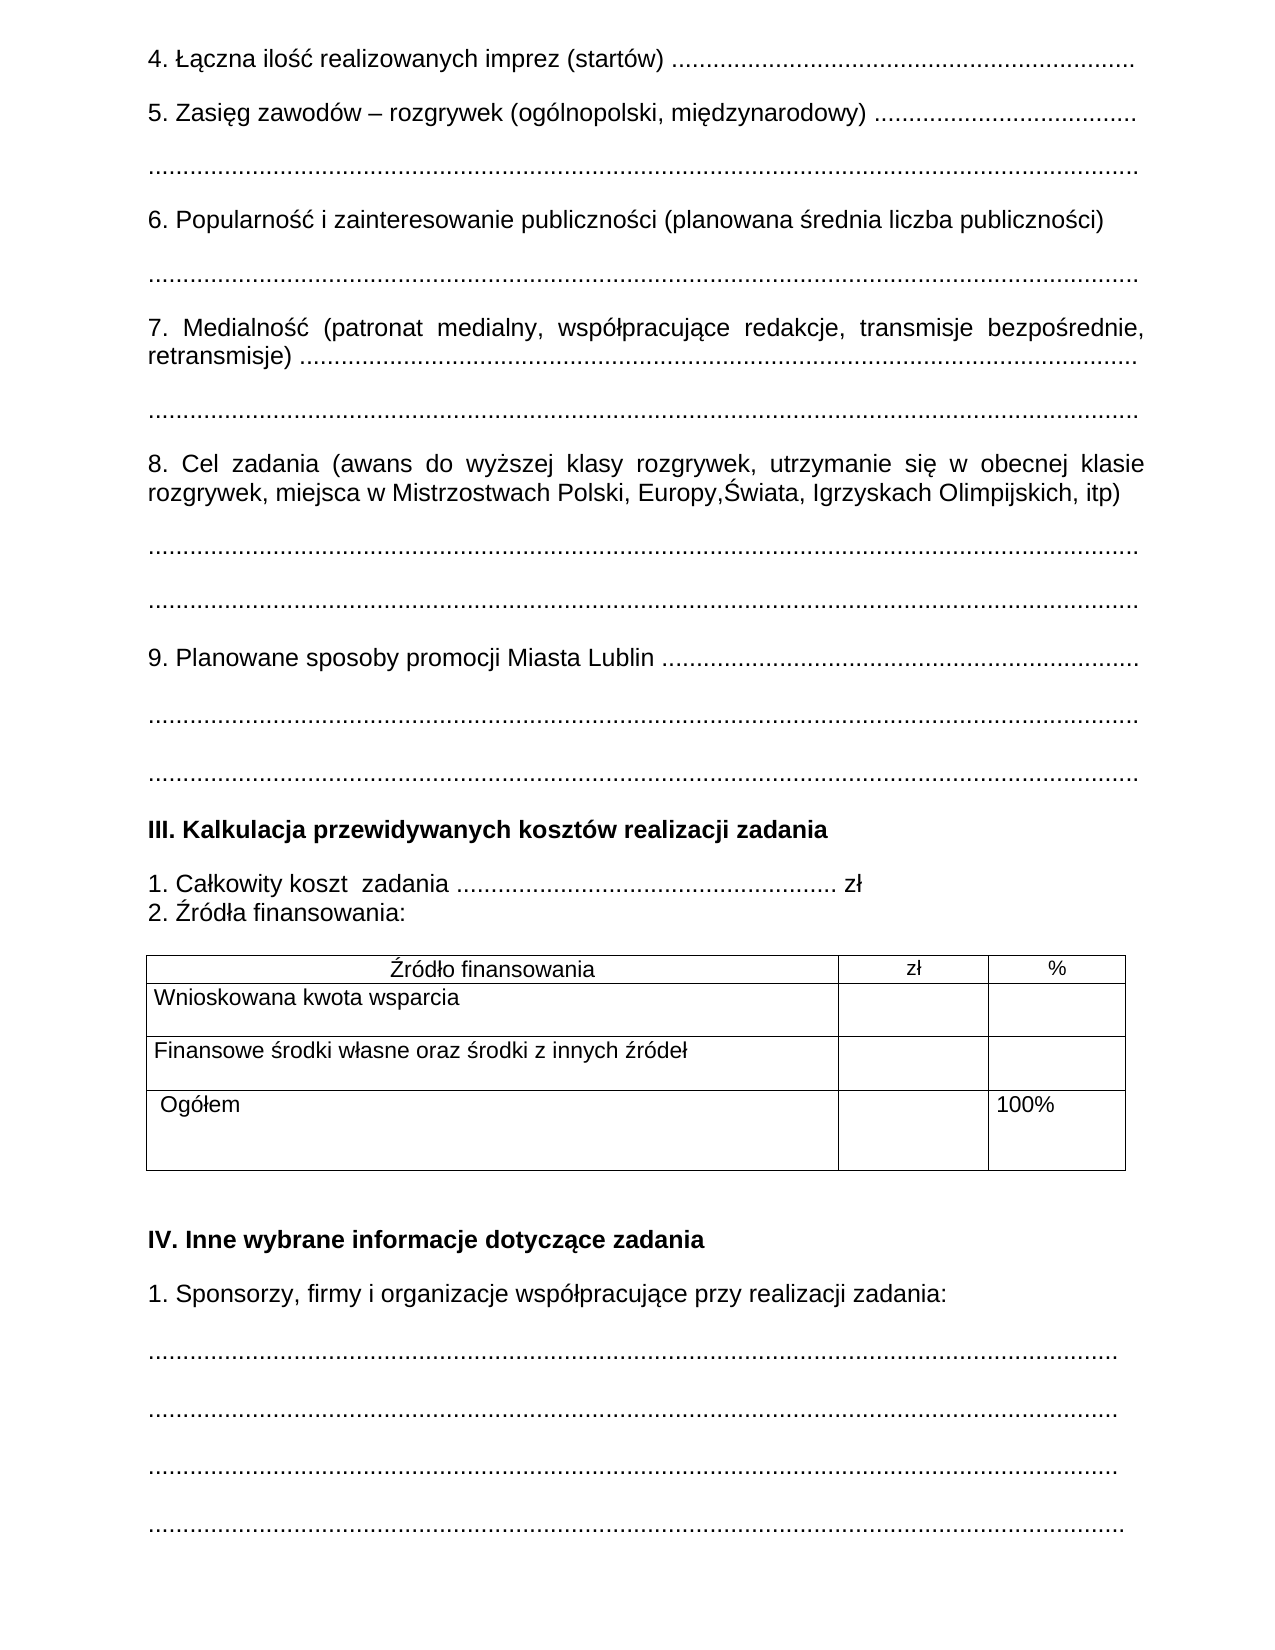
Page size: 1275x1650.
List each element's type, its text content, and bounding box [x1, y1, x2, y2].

text 7. Medialność (patronat medialny, współpracujące redakcje, transmisje bezpośrednie, retransmisje) ......................................................................................................................... [148, 312, 1146, 370]
text ............................................................................................................................................... [148, 757, 1146, 786]
table_cell Finansowe środki własne oraz środki z innych źródeł [147, 1037, 838, 1090]
text 5. Zasięg zawodów – rozgrywek (ogólnopolski, międzynarodowy) ...................................... [148, 97, 1146, 126]
table_cell [839, 1037, 988, 1090]
text 6. Popularność i zainteresowanie publiczności (planowana średnia liczba publiczności) [148, 205, 1146, 234]
text ............................................................................................................................................ [148, 1336, 1146, 1365]
text ............................................................................................................................................ [148, 1451, 1146, 1480]
table_cell [989, 984, 1125, 1036]
text ............................................................................................................................................... [148, 259, 1146, 287]
text ............................................................................................................................................... [148, 151, 1146, 180]
text ............................................................................................................................................... [148, 700, 1146, 729]
text 8. Cel zadania (awans do wyższej klasy rozgrywek, utrzymanie się w obecnej klasie rozgrywek, miejsca w Mistrzostwach Polski, Europy,Świata, Igrzyskach Olimpijskich, itp) [148, 449, 1146, 506]
table_cell Ogółem [147, 1091, 838, 1170]
table_header % [989, 956, 1125, 982]
table_header Źródło finansowania [147, 956, 838, 982]
table_header zł [839, 956, 988, 982]
text 2. Źródła finansowania: [148, 897, 1146, 926]
text ............................................................................................................................................... [148, 395, 1146, 424]
table_cell Wnioskowana kwota wsparcia [147, 984, 838, 1036]
text 9. Planowane sposoby promocji Miasta Lublin ..................................................................... [148, 642, 1146, 671]
text 4. Łączna ilość realizowanych imprez (startów) ................................................................... [148, 44, 1146, 72]
text ............................................................................................................................................... [148, 585, 1146, 614]
table_cell [989, 1037, 1125, 1090]
text ............................................................................................................................................. [148, 1508, 1146, 1537]
table_cell 100% [989, 1091, 1125, 1170]
text III. Kalkulacja przewidywanych kosztów realizacji zadania [148, 815, 1146, 844]
text IV. Inne wybrane informacje dotyczące zadania [148, 1225, 1146, 1253]
table_cell [839, 1091, 988, 1170]
text ............................................................................................................................................... [148, 531, 1146, 560]
text ............................................................................................................................................ [148, 1393, 1146, 1422]
table_cell [839, 984, 988, 1036]
text 1. Sponsorzy, firmy i organizacje współpracujące przy realizacji zadania: [148, 1278, 1146, 1307]
text 1. Całkowity koszt zadania ....................................................... zł [148, 869, 1146, 897]
